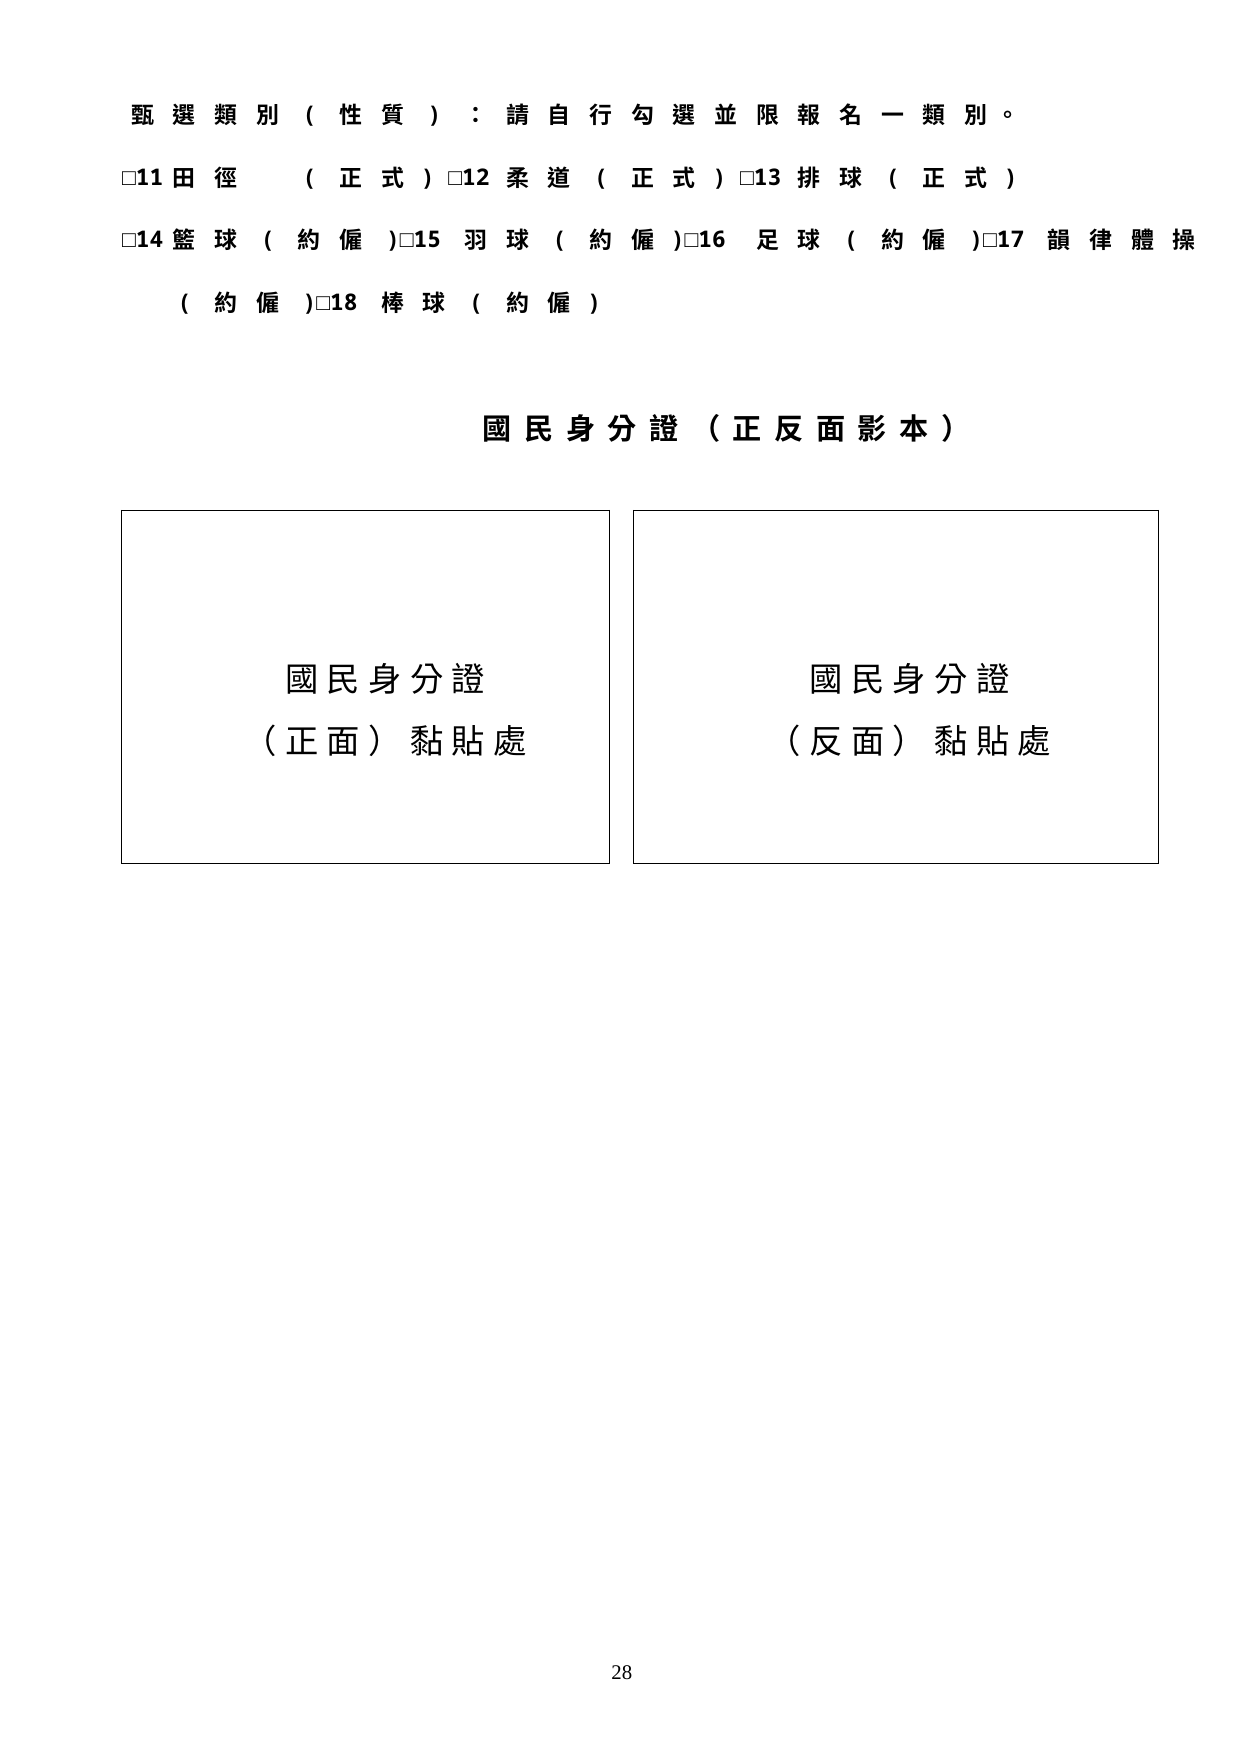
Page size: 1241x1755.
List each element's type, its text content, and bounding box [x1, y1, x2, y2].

table_header [610, 510, 633, 863]
text 國民身分證（正反面影本） [34, 385, 1206, 447]
text □14籃球(約僱)□15羽球(約僱)□16 足球(約僱)□17韻律體操(約僱)□18棒球(約僱) [92, 197, 1206, 322]
table_header 國民身分證 （反面）黏貼處 [634, 511, 1158, 863]
table_header 國民身分證 （正面）黏貼處 [122, 511, 609, 863]
text 甄選類別(性質)：請自行勾選並限報名一類別。 [122, 72, 1122, 135]
text □11田徑 (正式) □12柔道(正式) □13排球(正式) [92, 135, 1206, 197]
